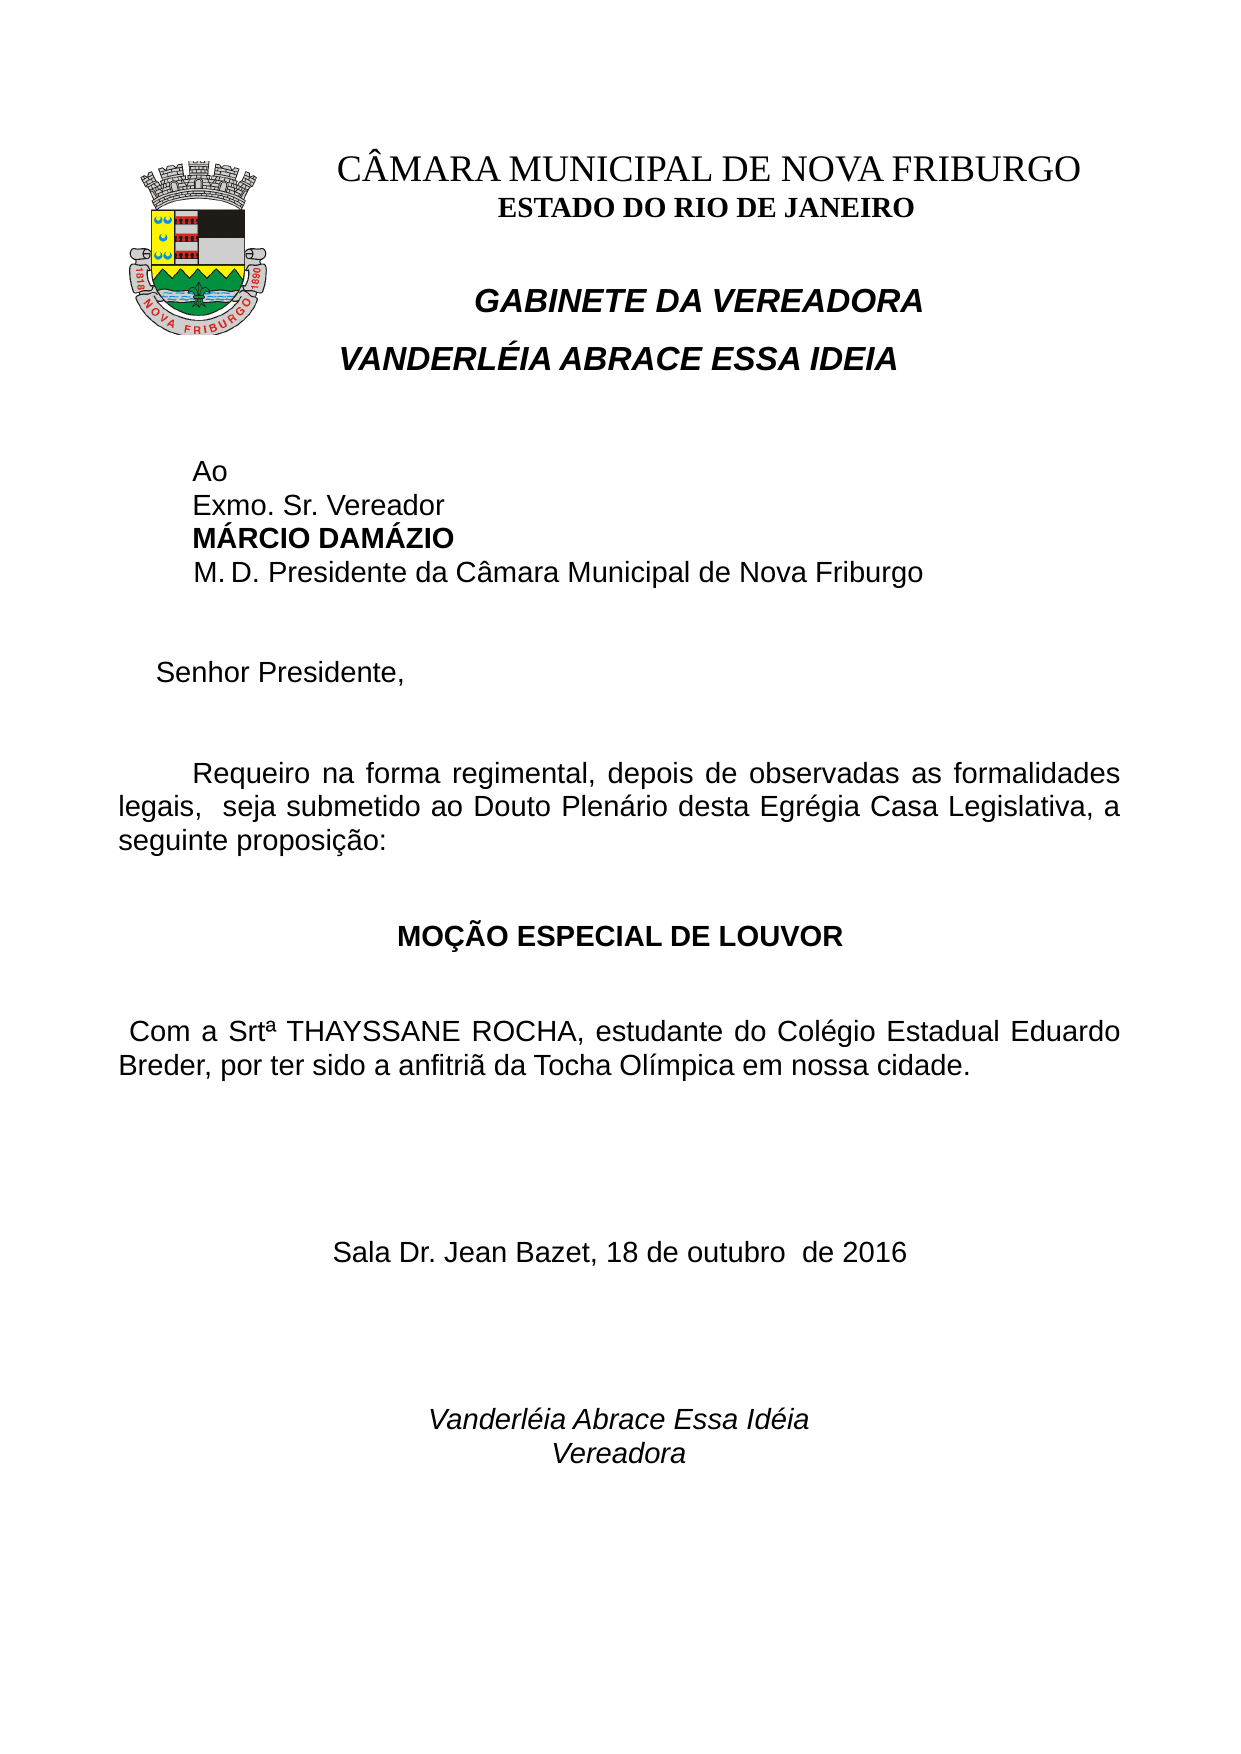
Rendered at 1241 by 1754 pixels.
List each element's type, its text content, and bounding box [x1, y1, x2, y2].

text ESTADO DO RIO DE JANEIRO [269, 190, 1122, 223]
text Ao [118, 454, 1122, 487]
text MÁRCIO DAMÁZIO [118, 521, 1122, 554]
text CÂMARA MUNICIPAL DE NOVA FRIBURGO [118, 147, 1122, 190]
text Senhor Presidente, [156, 655, 1122, 689]
text Vanderléia Abrace Essa Idéia [118, 1402, 1122, 1436]
text Com a Srtª THAYSSANE ROCHA, estudante do Colégio Estadual Eduardo Breder, por ter sido a anfitriã da Tocha Olímpica em nossa cidade. [118, 1014, 1122, 1081]
list D. Presidente da Câmara Municipal de Nova Friburgo [193, 554, 1122, 588]
text Exmo. Sr. Vereador [118, 487, 1122, 521]
text GABINETE DA VEREADORA [269, 281, 1122, 319]
text MOÇÃO ESPECIAL DE LOUVOR [118, 919, 1122, 952]
text Vereadora [118, 1436, 1122, 1469]
text Sala Dr. Jean Bazet, 18 de outubro de 2016 [118, 1235, 1122, 1268]
text VANDERLÉIA ABRACE ESSA IDEIA [118, 339, 1122, 377]
text Requeiro na forma regimental, depois de observadas as formalidades legais, seja submetido ao Douto Plenário desta Egrégia Casa Legislativa, a seguinte proposição: [118, 756, 1122, 856]
